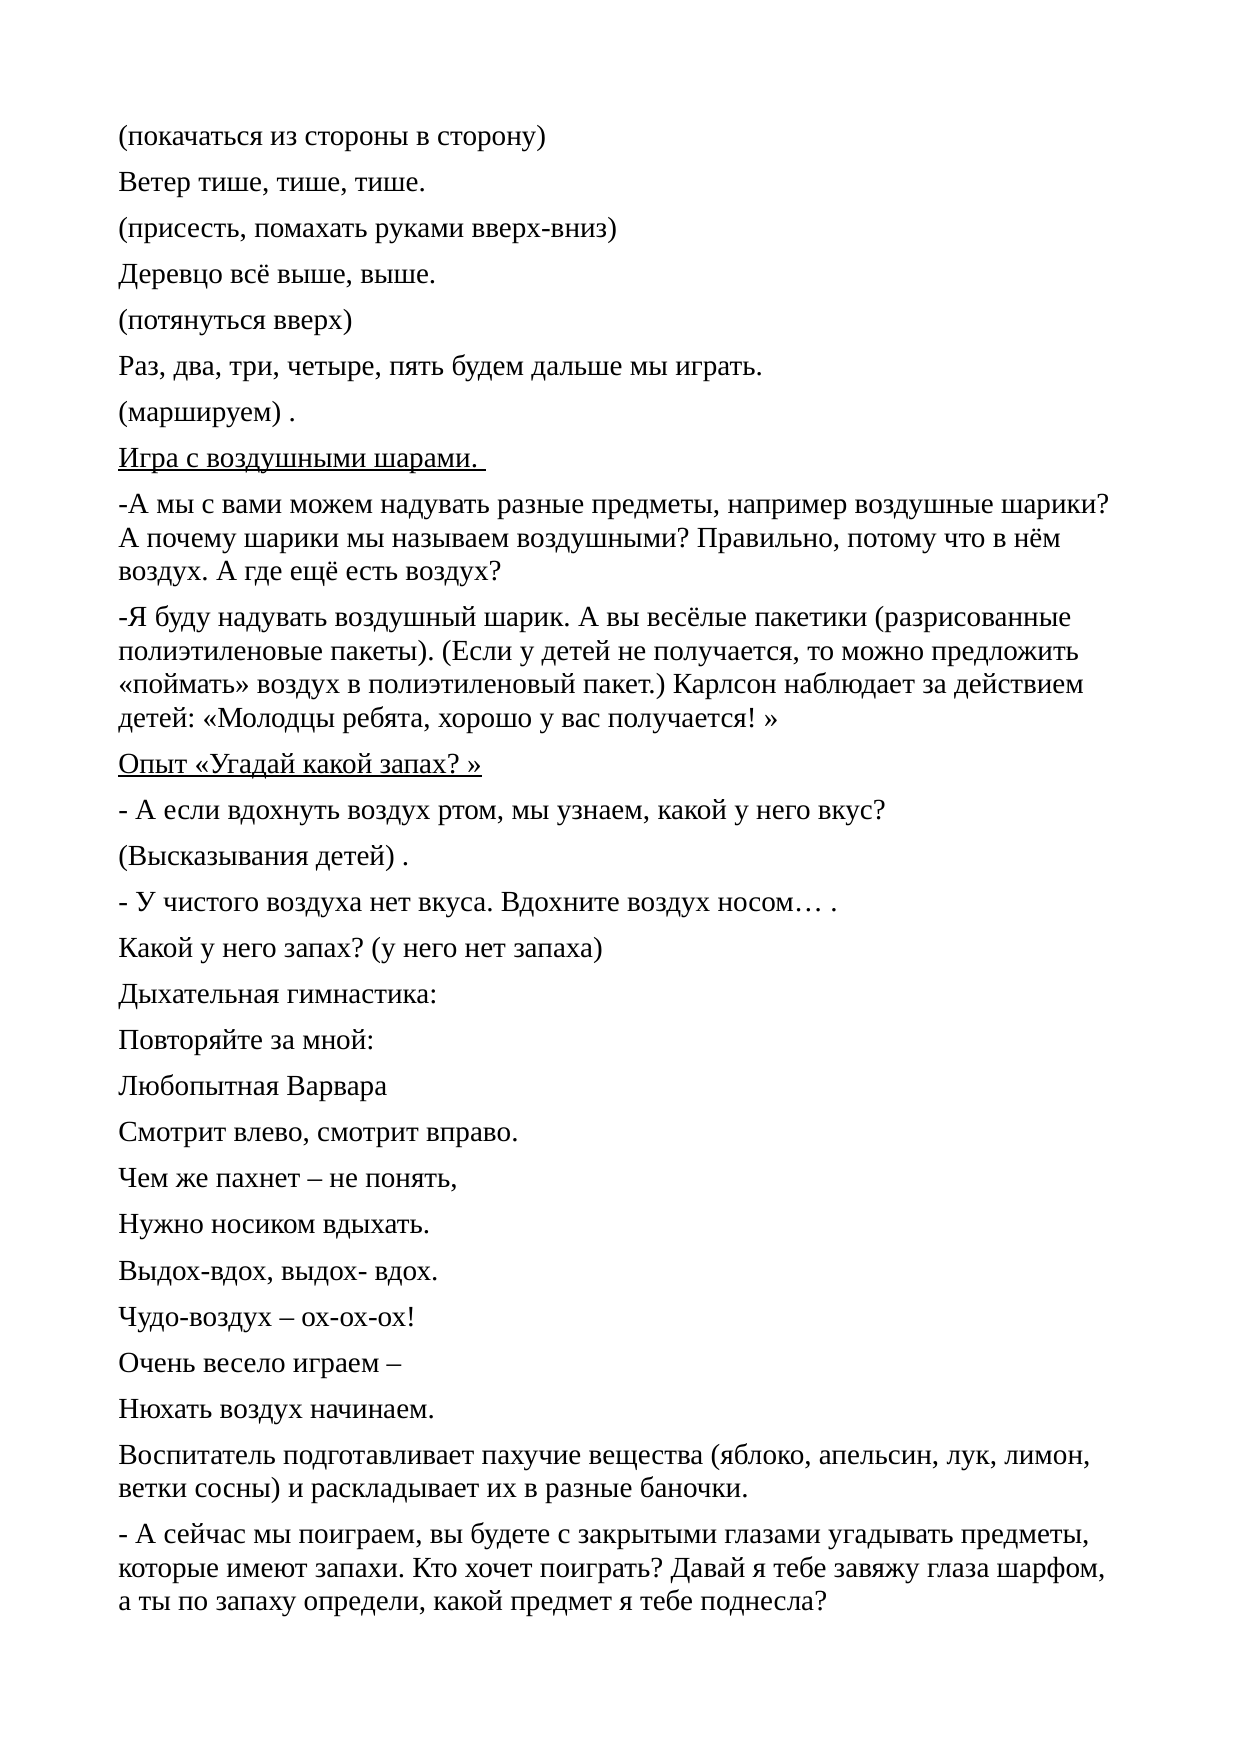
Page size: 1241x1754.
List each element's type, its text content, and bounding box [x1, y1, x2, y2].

text Нюхать воздух начинаем. [118, 1391, 1122, 1424]
text Повторяйте за мной: [118, 1022, 1122, 1056]
text (покачаться из стороны в сторону) [118, 118, 1122, 152]
text -Я буду надувать воздушный шарик. А вы весёлые пакетики (разрисованные полиэтиленовые пакеты). (Если у детей не получается, то можно предложить «поймать» воздух в полиэтиленовый пакет.) Карлсон наблюдает за действием детей: «Молодцы ребята, хорошо у вас получается! » [118, 599, 1122, 734]
text Раз, два, три, четыре, пять будем дальше мы играть. [118, 348, 1122, 382]
text Нужно носиком вдыхать. [118, 1207, 1122, 1240]
text Очень весело играем – [118, 1345, 1122, 1378]
text -А мы с вами можем надувать разные предметы, например воздушные шарики? А почему шарики мы называем воздушными? Правильно, потому что в нём воздух. А где ещё есть воздух? [118, 486, 1122, 587]
text Деревцо всё выше, выше. [118, 256, 1122, 290]
text Чудо-воздух – ох-ох-ох! [118, 1299, 1122, 1332]
text - А если вдохнуть воздух ртом, мы узнаем, какой у него вкус? [118, 792, 1122, 826]
text Игра с воздушными шарами. [118, 440, 1122, 474]
text Опыт «Угадай какой запах? » [118, 746, 1122, 780]
text Чем же пахнет – не понять, [118, 1161, 1122, 1194]
text - А сейчас мы поиграем, вы будете с закрытыми глазами угадывать предметы, которые имеют запахи. Кто хочет поиграть? Давай я тебе завяжу глаза шарфом, а ты по запаху определи, какой предмет я тебе поднесла? [118, 1516, 1122, 1617]
text Смотрит влево, смотрит вправо. [118, 1114, 1122, 1148]
text Дыхательная гимнастика: [118, 976, 1122, 1010]
text (маршируем) . [118, 394, 1122, 428]
text (присесть, помахать руками вверх-вниз) [118, 210, 1122, 244]
text Любопытная Варвара [118, 1068, 1122, 1102]
text Воспитатель подготавливает пахучие вещества (яблоко, апельсин, лук, лимон, ветки сосны) и раскладывает их в разные баночки. [118, 1437, 1122, 1504]
text Ветер тише, тише, тише. [118, 164, 1122, 198]
text (Высказывания детей) . [118, 838, 1122, 872]
text - У чистого воздуха нет вкуса. Вдохните воздух носом… . [118, 884, 1122, 918]
text Выдох-вдох, выдох- вдох. [118, 1253, 1122, 1286]
text (потянуться вверх) [118, 302, 1122, 336]
text Какой у него запах? (у него нет запаха) [118, 930, 1122, 964]
